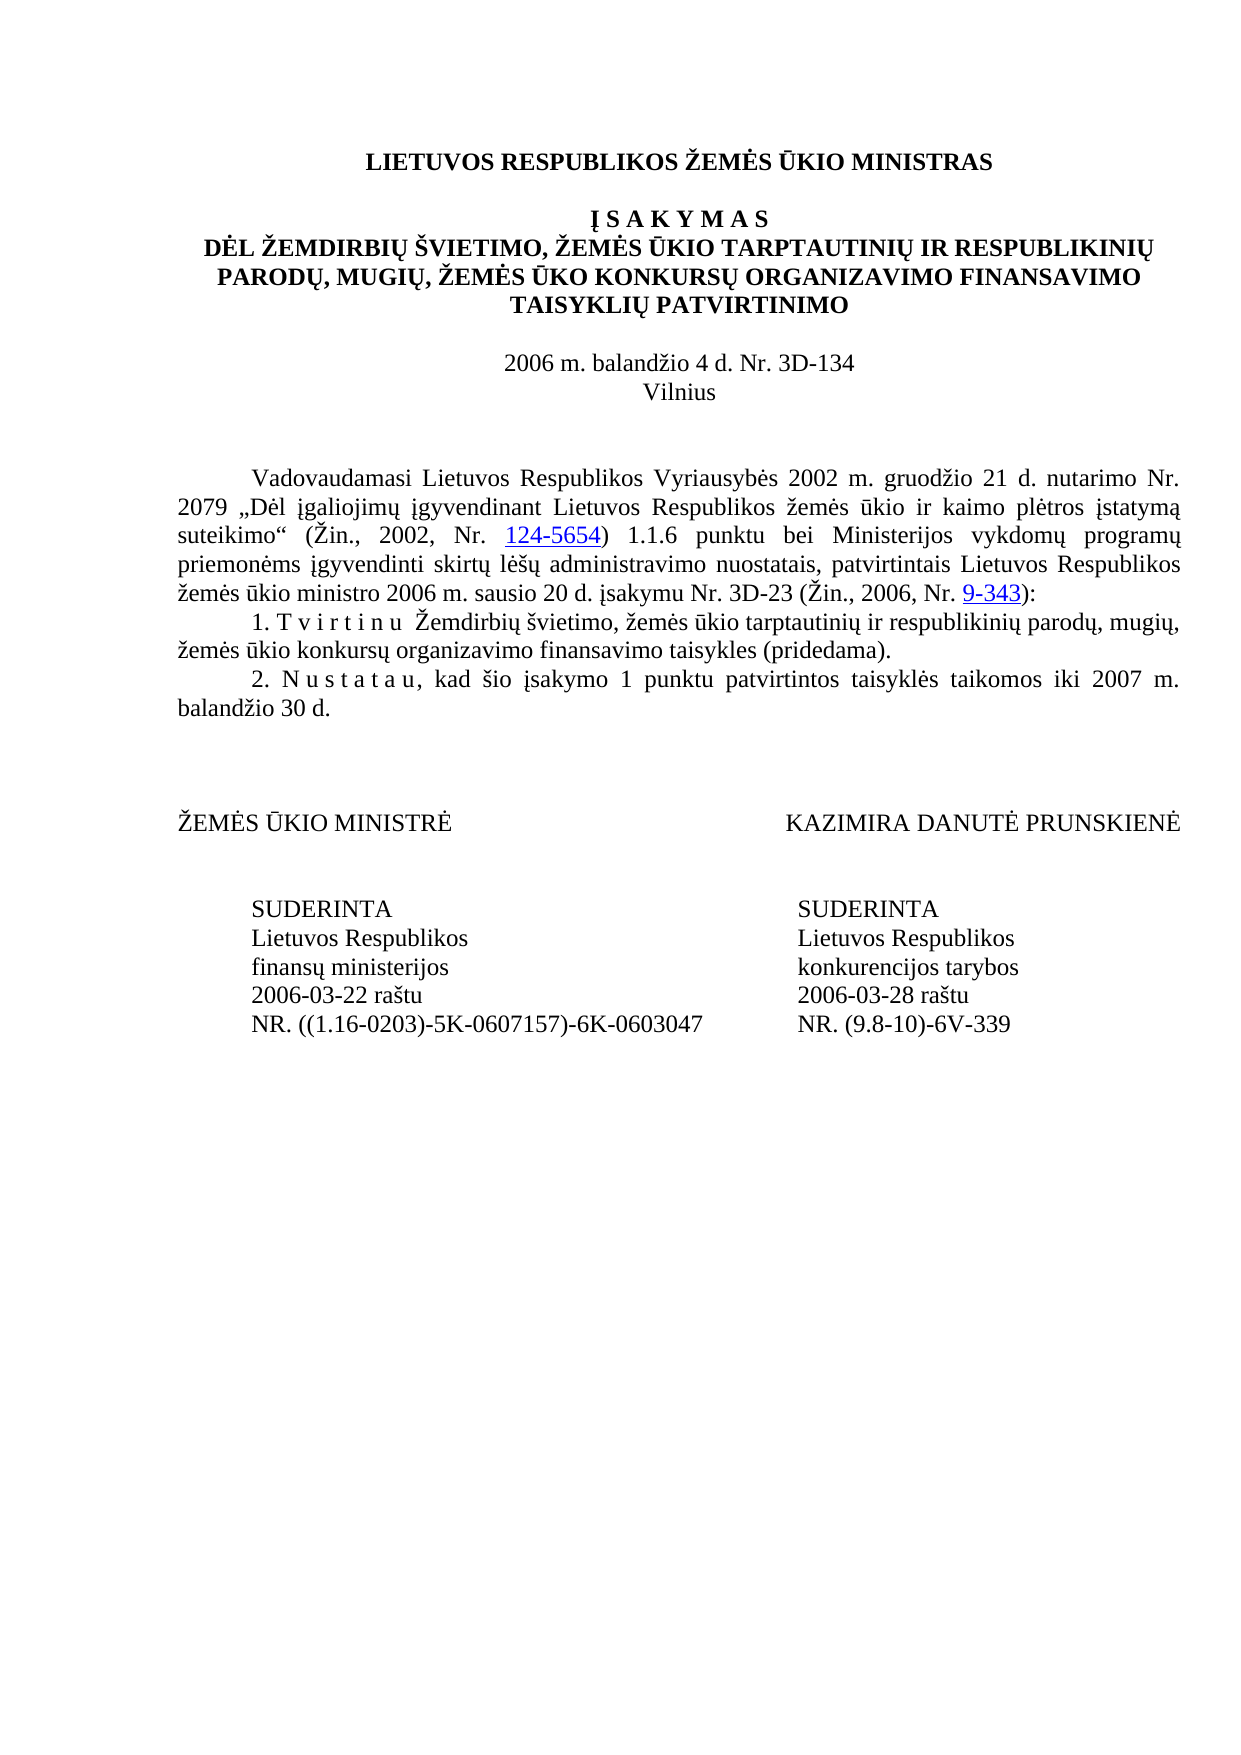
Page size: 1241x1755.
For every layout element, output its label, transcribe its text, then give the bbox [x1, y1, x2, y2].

text SUDERINTA SUDERINTA [177, 894, 1181, 923]
text LIETUVOS RESPUBLIKOS ŽEMĖS ŪKIO MINISTRAS [177, 147, 1181, 176]
text 2. Nustatau, kad šio įsakymo 1 punktu patvirtintos taisyklės taikomos iki 2007 m. balandžio 30 d. [177, 664, 1181, 722]
text 2006-03-22 raštu 2006-03-28 raštu [177, 981, 1181, 1009]
text finansų ministerijos konkurencijos tarybos [177, 952, 1181, 981]
text ŽEMĖS ŪKIO MINISTRĖ KAZIMIRA DANUTĖ PRUNSKIENĖ [177, 808, 1181, 837]
text Lietuvos Respublikos Lietuvos Respublikos [177, 923, 1181, 952]
text Nr. ((1.16-0203)-5K-0607157)-6K-0603047 Nr. (9.8-10)-6V-339 [177, 1009, 1181, 1038]
text DĖL ŽEMDIRBIŲ ŠVIETIMO, ŽEMĖS ŪKIO TARPTAUTINIŲ IR RESPUBLIKINIŲ PARODŲ, MUGIŲ, ŽEMĖS ŪKO KONKURSŲ ORGANIZAVIMO FINANSAVIMO TAISYKLIŲ PATVIRTINIMO [177, 233, 1181, 319]
text 1. Tvirtinu Žemdirbių švietimo, žemės ūkio tarptautinių ir respublikinių parodų, mugių, žemės ūkio konkursų organizavimo finansavimo taisykles (pridedama). [177, 607, 1181, 664]
text Vilnius [177, 377, 1181, 406]
text 2006 m. balandžio 4 d. Nr. 3D-134 [177, 348, 1181, 377]
text Vadovaudamasi Lietuvos Respublikos Vyriausybės 2002 m. gruodžio 21 d. nutarimo Nr. 2079 „Dėl įgaliojimų įgyvendinant Lietuvos Respublikos žemės ūkio ir kaimo plėtros įstatymą suteikimo“ (Žin., 2002, Nr. 124-5654) 1.1.6 punktu bei Ministerijos vykdomų programų priemonėms įgyvendinti skirtų lėšų administravimo nuostatais, patvirtintais Lietuvos Respublikos žemės ūkio ministro 2006 m. sausio 20 d. įsakymu Nr. 3D-23 (Žin., 2006, Nr. 9-343): [177, 463, 1181, 607]
text Į S A K Y M A S [177, 204, 1181, 233]
